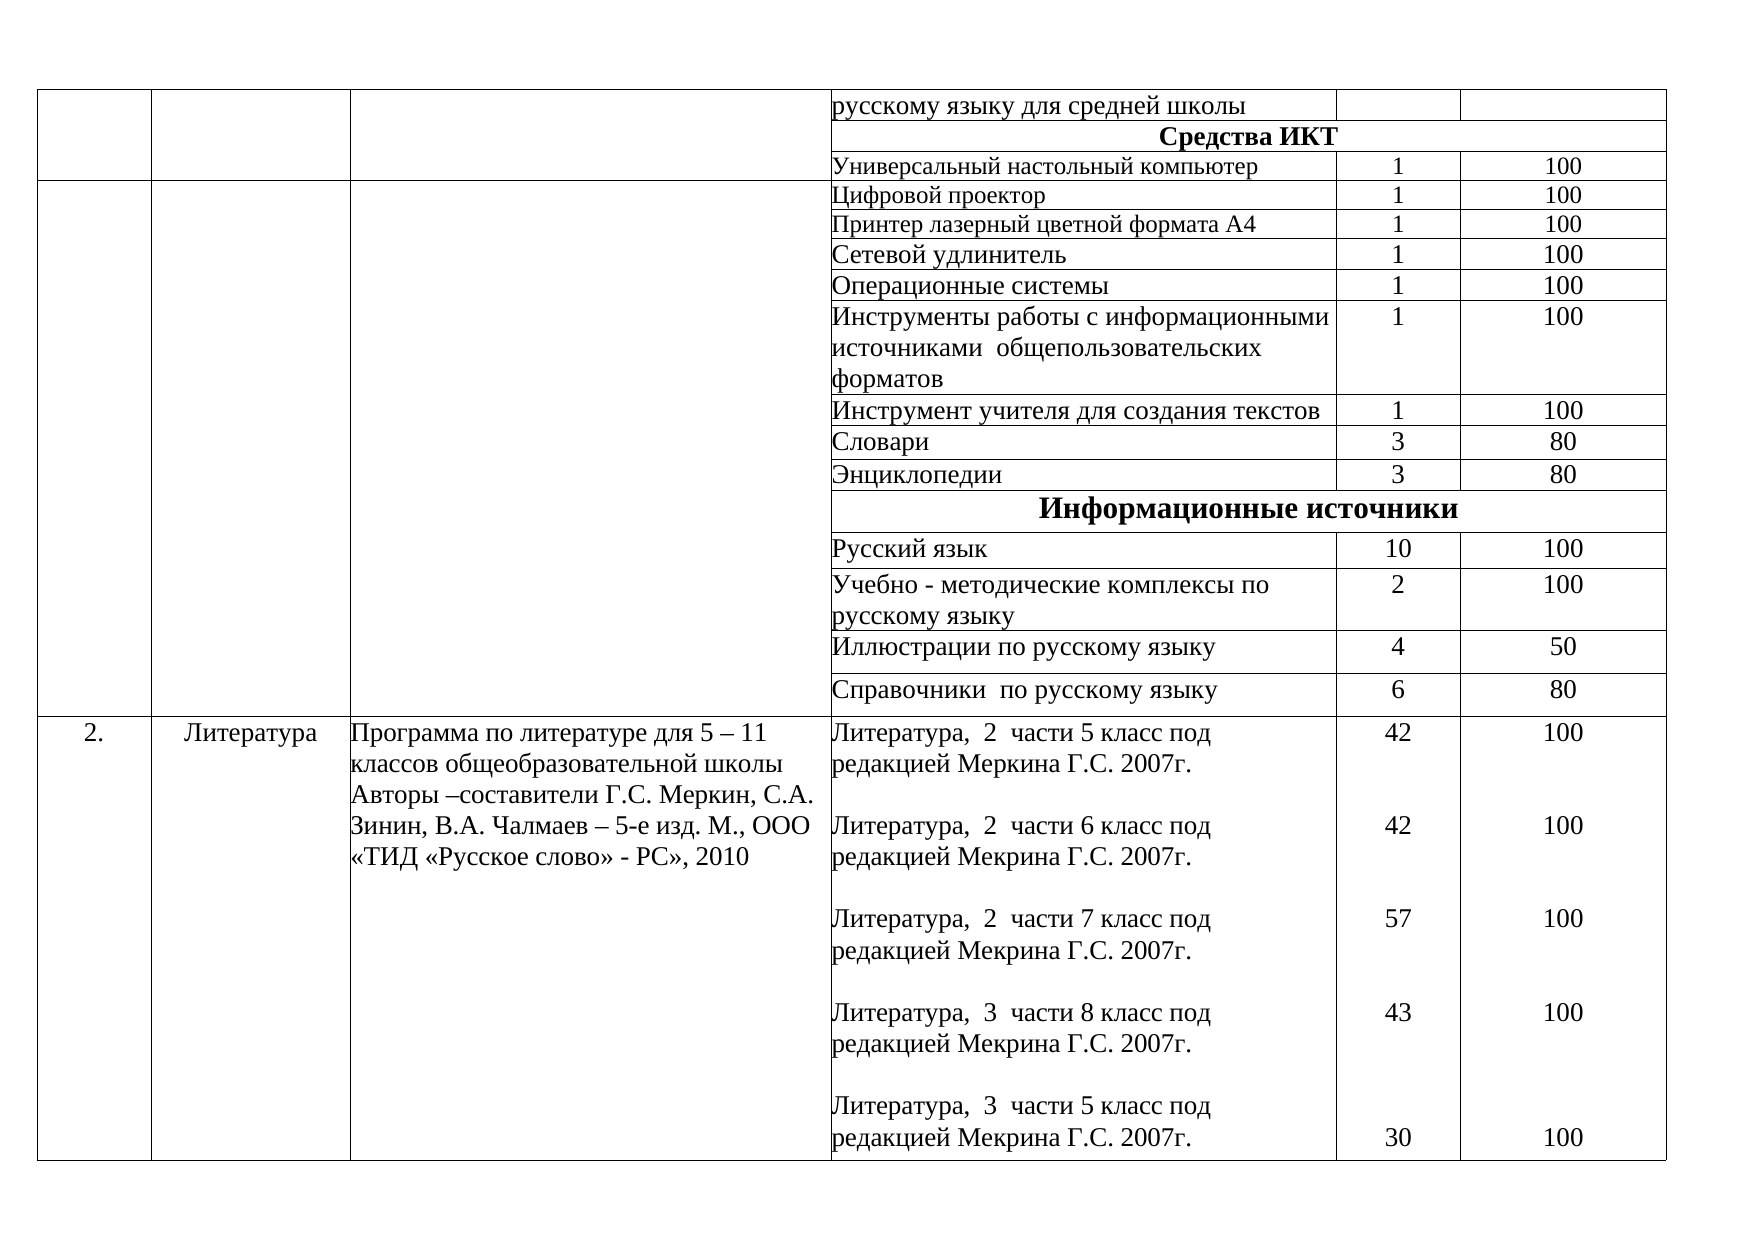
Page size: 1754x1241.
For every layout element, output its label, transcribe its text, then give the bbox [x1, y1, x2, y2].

table_cell [152, 90, 350, 180]
table_cell 100 [1461, 239, 1666, 269]
table_cell 6 [1337, 674, 1460, 716]
table_cell 1 [1337, 301, 1460, 394]
table_cell Литература, 2 части 5 класс под редакцией Меркина Г.С. 2007г. Литература, 2 части 6 класс под редакцией Мекрина Г.С. 2007г. Литература, 2 части 7 класс под редакцией Мекрина Г.С. 2007г. Литература, 3 части 8 класс под редакцией Мекрина Г.С. 2007г. Литература, 3 части 5 класс под редакцией Мекрина Г.С. 2007г. [832, 717, 1336, 1159]
table_cell [1337, 90, 1460, 120]
table_cell 100 [1461, 395, 1666, 425]
table_cell Программа по литературе для 5 – 11 классов общеобразовательной школы Авторы –составители Г.С. Меркин, С.А. Зинин, В.А. Чалмаев – 5-е изд. М., ООО «ТИД «Русское слово» - РС», 2010 [351, 717, 831, 1159]
table_cell [152, 181, 350, 716]
table_cell Учебно - методические комплексы по русскому языку [832, 569, 1336, 630]
table_cell 10 [1337, 533, 1460, 568]
table_cell [38, 181, 151, 716]
table_cell 1 [1337, 239, 1460, 269]
table_cell 2 [1337, 569, 1460, 630]
table_cell 2. [38, 717, 151, 1159]
table_cell [351, 181, 831, 716]
table_cell 1 [1337, 210, 1460, 238]
table_cell [351, 90, 831, 180]
table_cell 100 [1461, 181, 1666, 209]
table_cell Инструмент учителя для создания текстов [832, 395, 1336, 425]
table_cell Цифровой проектор [832, 181, 1336, 209]
table_cell 100 [1461, 270, 1666, 300]
table_cell 1 [1337, 270, 1460, 300]
table_cell 42 42 57 43 30 [1337, 717, 1460, 1159]
table_cell Словари [832, 426, 1336, 458]
table_cell 3 [1337, 426, 1460, 458]
table_cell 80 [1461, 460, 1666, 490]
table_cell 1 [1337, 152, 1460, 180]
table_cell 50 [1461, 631, 1666, 673]
table_cell Инструменты работы с информационными источниками общепользовательских форматов [832, 301, 1336, 394]
table_cell Иллюстрации по русскому языку [832, 631, 1336, 673]
table_cell Операционные системы [832, 270, 1336, 300]
table_cell Литература [152, 717, 350, 1159]
table_cell Справочники по русскому языку [832, 674, 1336, 716]
table_cell 100 [1461, 301, 1666, 394]
table_cell [1461, 90, 1666, 120]
table_cell Информационные источники [832, 491, 1666, 532]
table_cell 100 [1461, 152, 1666, 180]
table_cell Русский язык [832, 533, 1336, 568]
table_cell 80 [1461, 426, 1666, 458]
table_cell 80 [1461, 674, 1666, 716]
table_cell 100 [1461, 569, 1666, 630]
table_cell 100 [1461, 210, 1666, 238]
table_cell Сетевой удлинитель [832, 239, 1336, 269]
table_cell 1 [1337, 181, 1460, 209]
table_cell 1 [1337, 395, 1460, 425]
table_cell [38, 90, 151, 180]
table_cell Принтер лазерный цветной формата А4 [832, 210, 1336, 238]
table_cell 100 100 100 100 100 [1461, 717, 1666, 1159]
table_cell 4 [1337, 631, 1460, 673]
table_cell Энциклопедии [832, 460, 1336, 490]
table_cell 3 [1337, 460, 1460, 490]
table_cell Средства ИКТ [832, 121, 1666, 151]
table_cell Универсальный настольный компьютер [832, 152, 1336, 180]
table_cell русскому языку для средней школы [832, 90, 1336, 120]
table_cell 100 [1461, 533, 1666, 568]
